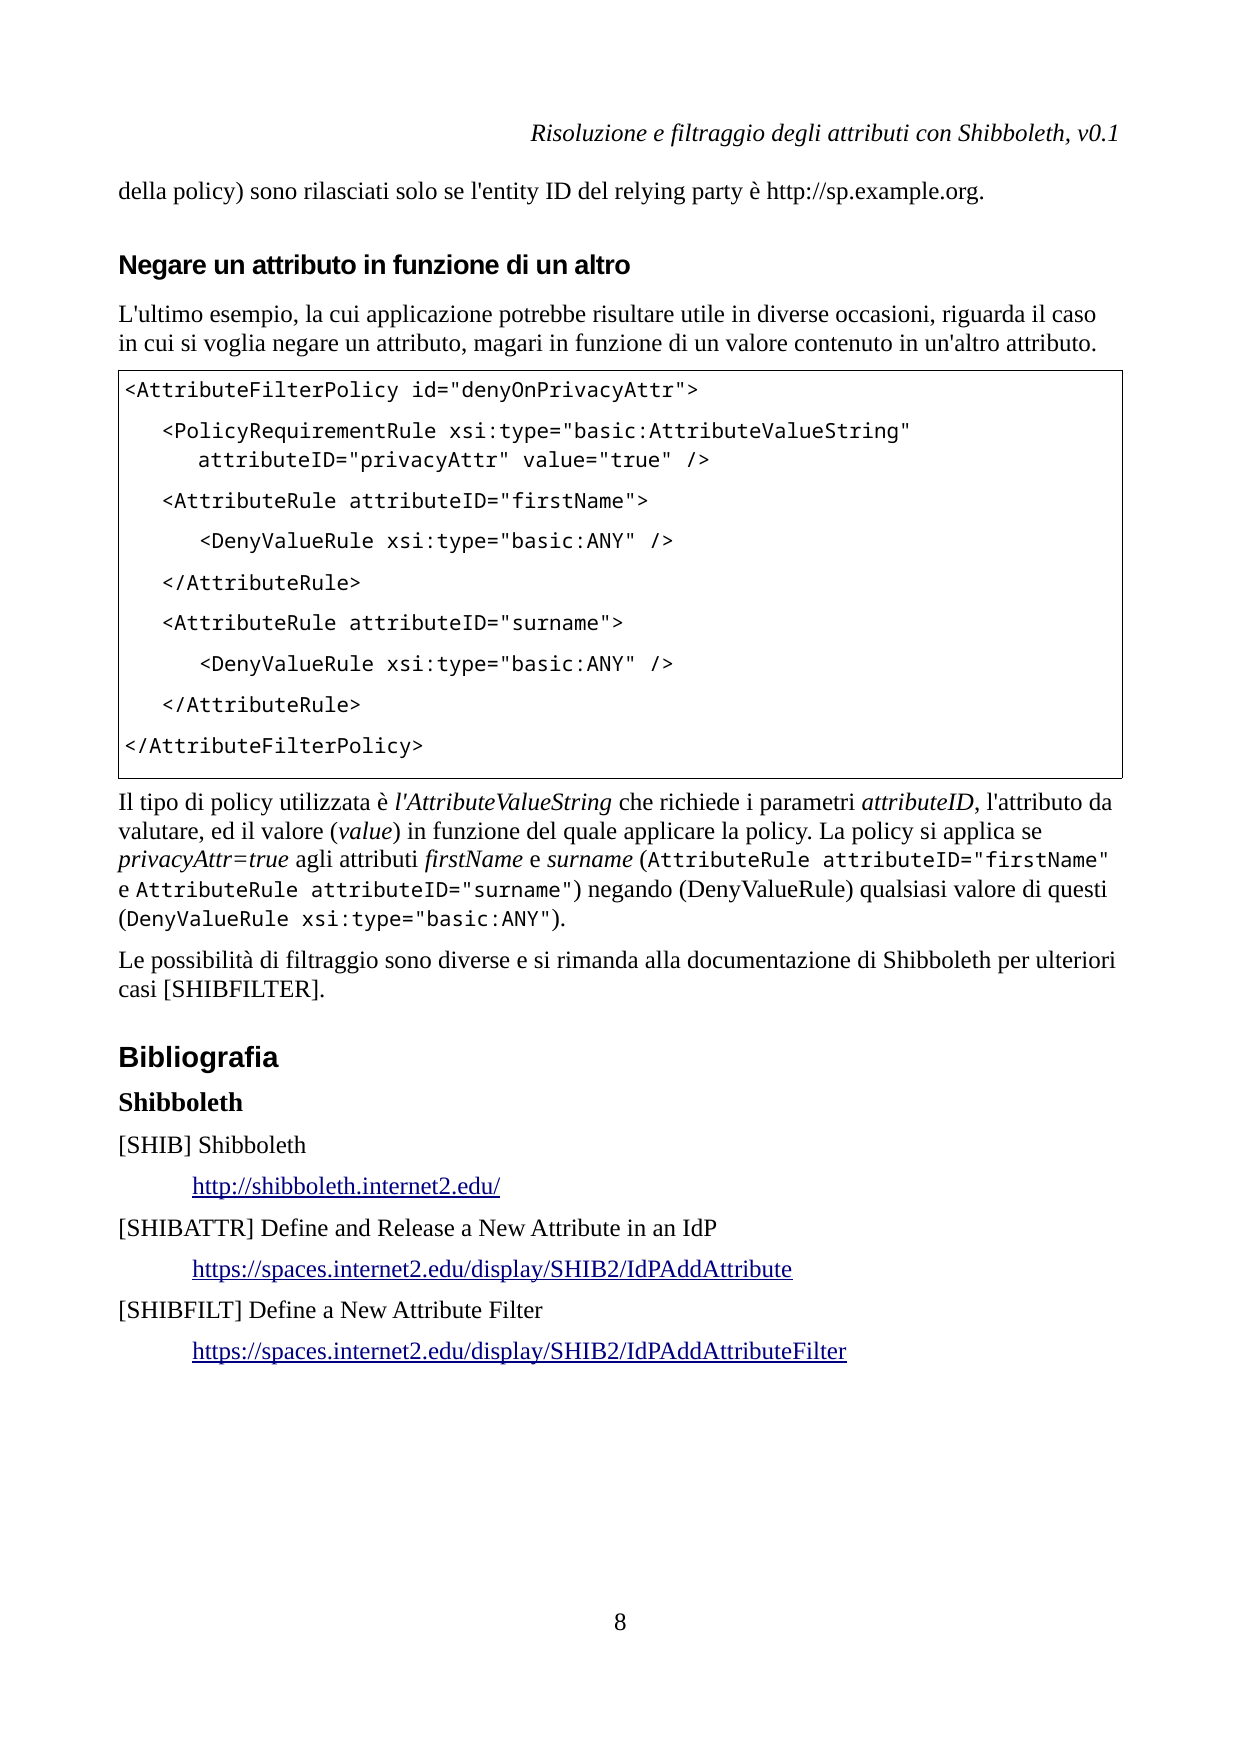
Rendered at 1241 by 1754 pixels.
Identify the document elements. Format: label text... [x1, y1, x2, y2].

text https://spaces.internet2.edu/display/SHIB2/IdPAddAttributeFilter [118, 1336, 1122, 1365]
text [SHIBATTR] Define and Release a New Attribute in an IdP [118, 1213, 1122, 1241]
text della policy) sono rilasciati solo se l'entity ID del relying party è http://sp.example.org. [118, 176, 1122, 205]
text https://spaces.internet2.edu/display/SHIB2/IdPAddAttribute [118, 1254, 1122, 1283]
text [SHIBFILT] Define a New Attribute Filter [118, 1295, 1122, 1324]
text Shibboleth [118, 1086, 1122, 1118]
subtitle Bibliografia [118, 1040, 1122, 1074]
table_header <AttributeFilterPolicy id="denyOnPrivacyAttr"> <PolicyRequirementRule xsi:type="basic:AttributeValueString" attributeID="privacyAttr" value="true" /> <AttributeRule attributeID="firstName"> <DenyValueRule xsi:type="basic:ANY" /> </AttributeRule> <AttributeRule attributeID="surname"> <DenyValueRule xsi:type="basic:ANY" /> </AttributeRule> </AttributeFilterPolicy> [119, 371, 1122, 778]
subtitle Negare un attributo in funzione di un altro [118, 249, 1122, 280]
text L'ultimo esempio, la cui applicazione potrebbe risultare utile in diverse occasioni, riguarda il caso in cui si voglia negare un attributo, magari in funzione di un valore contenuto in un'altro attributo. [118, 299, 1122, 357]
text Le possibilità di filtraggio sono diverse e si rimanda alla documentazione di Shibboleth per ulteriori casi [SHIBFILTER]. [118, 945, 1122, 1003]
text Il tipo di policy utilizzata è l'AttributeValueString che richiede i parametri attributeID, l'attributo da valutare, ed il valore (value) in funzione del quale applicare la policy. La policy si applica se privacyAttr=true agli attributi firstName e surname (AttributeRule attributeID="firstName" e AttributeRule attributeID="surname") negando (DenyValueRule) qualsiasi valore di questi (DenyValueRule xsi:type="basic:ANY"). [118, 787, 1122, 933]
text http://shibboleth.internet2.edu/ [118, 1171, 1122, 1200]
text [SHIB] Shibboleth [118, 1130, 1122, 1159]
